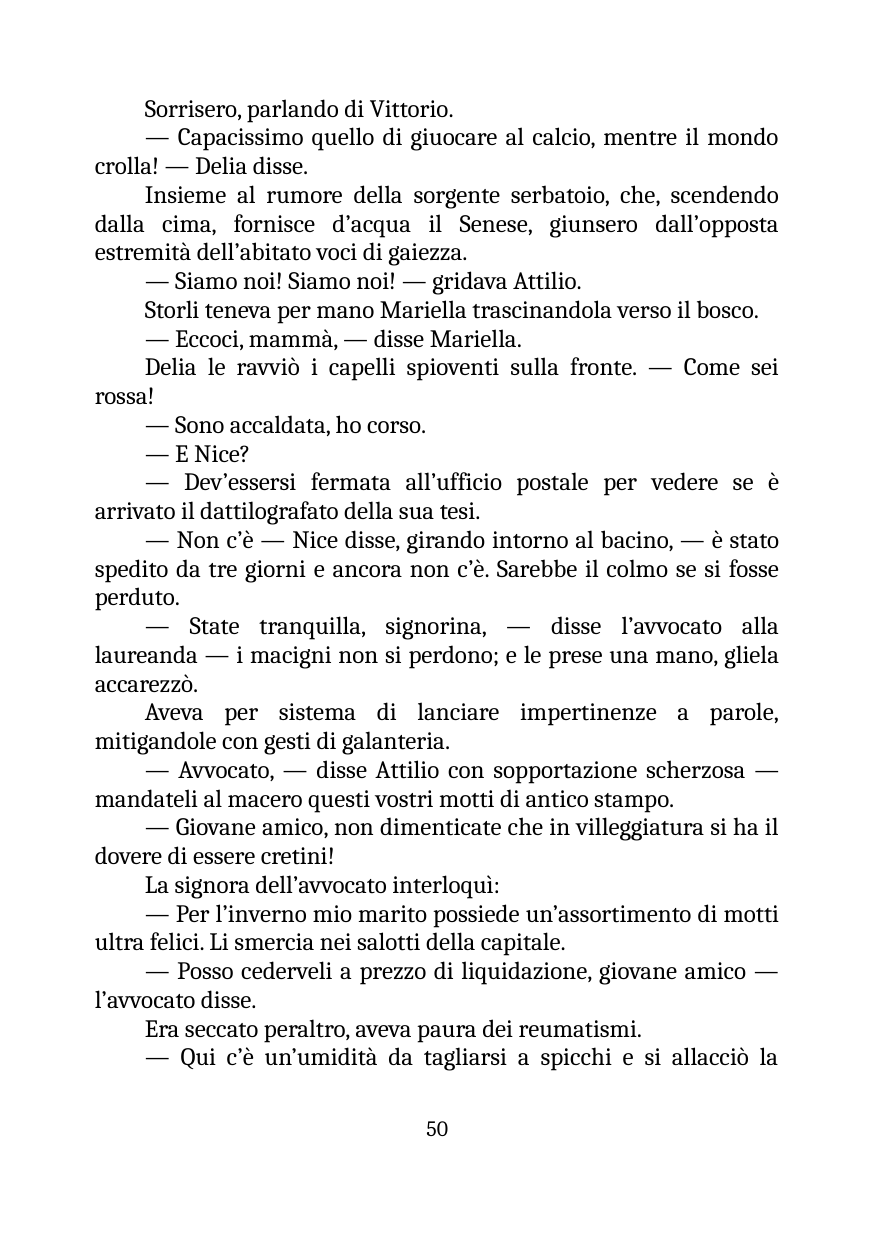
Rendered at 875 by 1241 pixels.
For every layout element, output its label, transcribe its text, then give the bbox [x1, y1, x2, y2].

text Aveva per sistema di lanciare impertinenze a parole, mitigandole con gesti di galanteria. [94, 698, 779, 756]
text La signora dell’avvocato interloquì: [94, 871, 779, 899]
text — Qui c’è un’umidità da tagliarsi a spicchi e si allacciò la [94, 1043, 779, 1072]
text — Avvocato, — disse Attilio con sopportazione scherzosa — mandateli al macero questi vostri motti di antico stampo. [94, 756, 779, 813]
text Sorrisero, parlando di Vittorio. [94, 94, 779, 123]
text — Dev’essersi fermata all’ufficio postale per vedere se è arrivato il dattilografato della sua tesi. [94, 468, 779, 526]
text — Capacissimo quello di giuocare al calcio, mentre il mondo crolla! — Delia disse. [94, 123, 779, 181]
text Delia le ravviò i capelli spioventi sulla fronte. — Come sei rossa! [94, 353, 779, 411]
text — Posso cederveli a prezzo di liquidazione, giovane amico — l’avvocato disse. [94, 957, 779, 1014]
text — Giovane amico, non dimenticate che in villeggiatura si ha il dovere di essere cretini! [94, 813, 779, 871]
text Insieme al rumore della sorgente serbatoio, che, scendendo dalla cima, fornisce d’acqua il Senese, giunsero dall’opposta estremità dell’abitato voci di gaiezza. [94, 181, 779, 267]
text — State tranquilla, signorina, — disse l’avvocato alla laureanda — i macigni non si perdono; e le prese una mano, gliela accarezzò. [94, 612, 779, 698]
text — Siamo noi! Siamo noi! — gridava Attilio. [94, 267, 779, 296]
text Era seccato peraltro, aveva paura dei reumatismi. [94, 1014, 779, 1043]
text — Eccoci, mammà, — disse Mariella. [94, 324, 779, 353]
text — Sono accaldata, ho corso. [94, 411, 779, 439]
text — Per l’inverno mio marito possiede un’assortimento di motti ultra felici. Li smercia nei salotti della capitale. [94, 899, 779, 957]
text — E Nice? [94, 439, 779, 468]
text — Non c’è — Nice disse, girando intorno al bacino, — è stato spedito da tre giorni e ancora non c’è. Sarebbe il colmo se si fosse perduto. [94, 526, 779, 612]
text Storli teneva per mano Mariella trascinandola verso il bosco. [94, 296, 779, 324]
